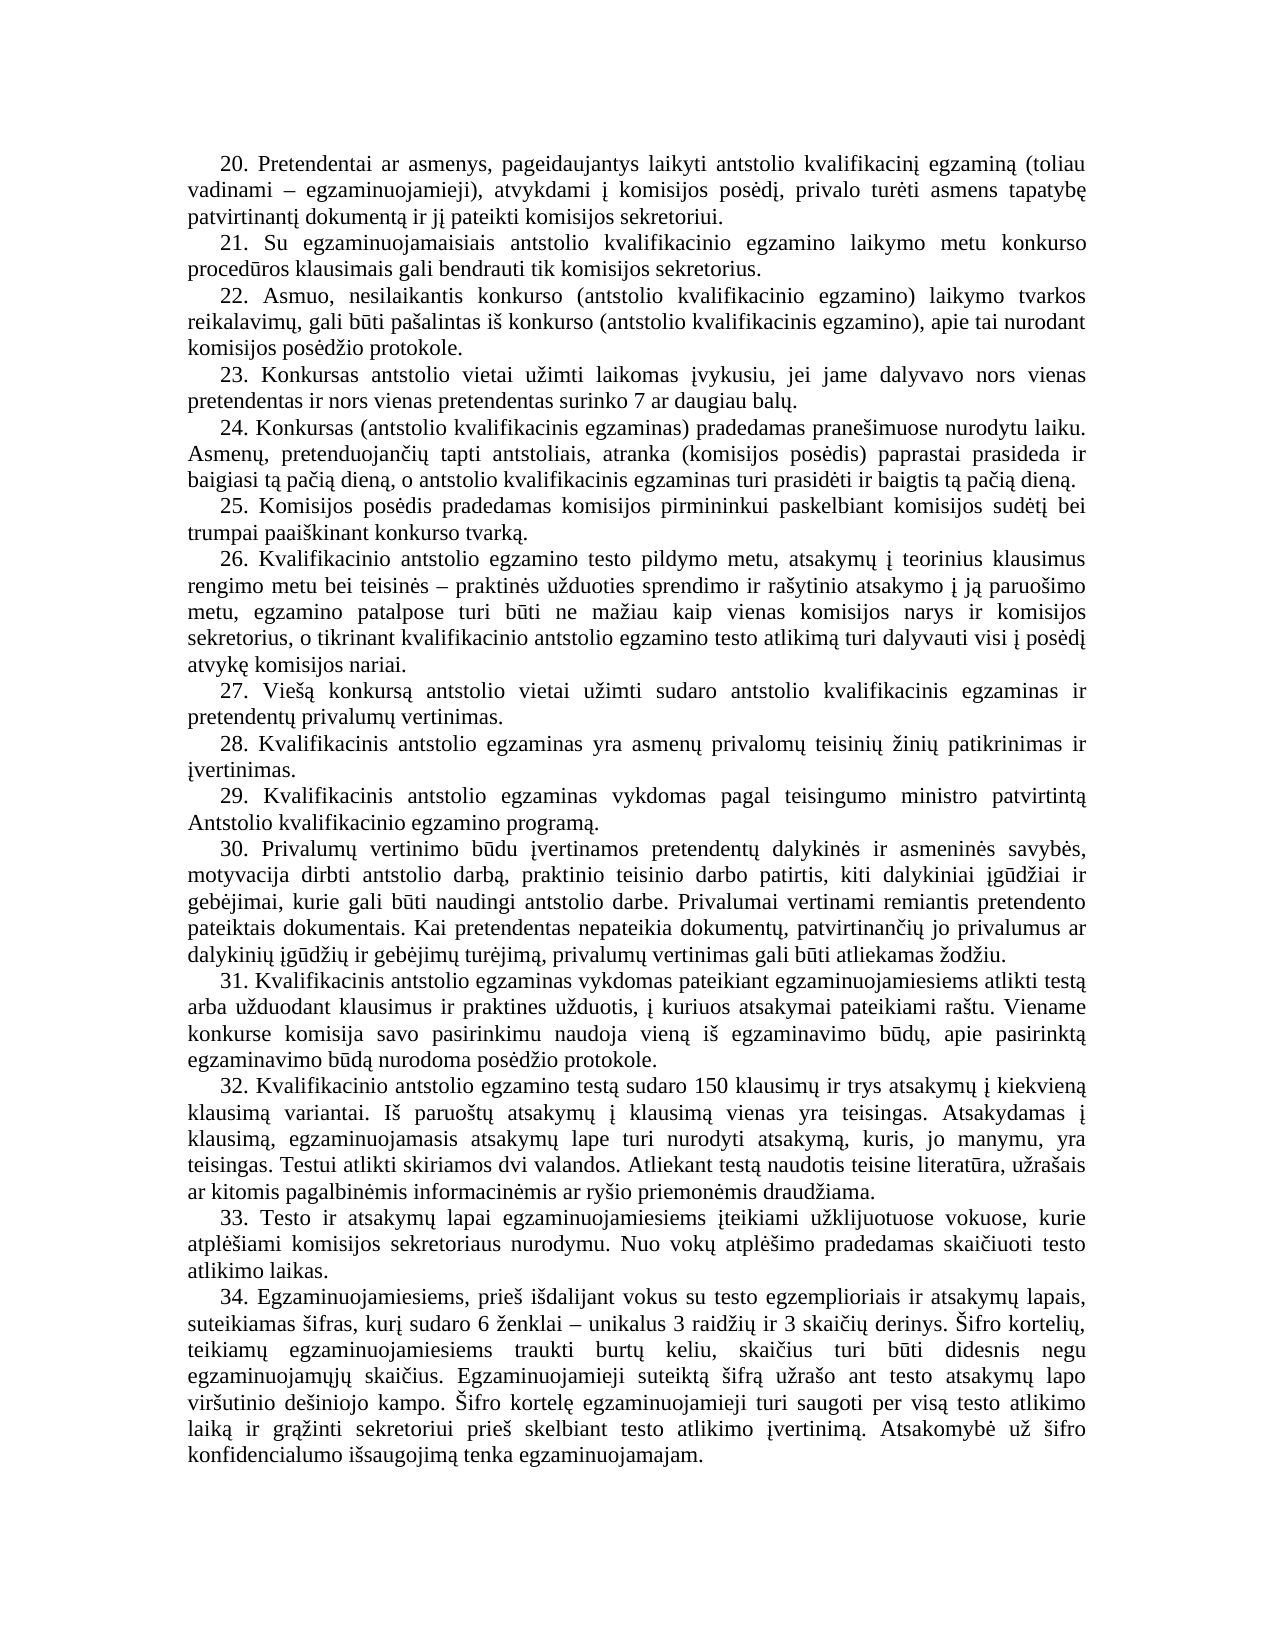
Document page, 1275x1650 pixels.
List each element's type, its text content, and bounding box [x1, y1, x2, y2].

text 28. Kvalifikacinis antstolio egzaminas yra asmenų privalomų teisinių žinių patikrinimas ir įvertinimas. [187, 730, 1087, 782]
text 26. Kvalifikacinio antstolio egzamino testo pildymo metu, atsakymų į teorinius klausimus rengimo metu bei teisinės – praktinės užduoties sprendimo ir rašytinio atsakymo į ją paruošimo metu, egzamino patalpose turi būti ne mažiau kaip vienas komisijos narys ir komisijos sekretorius, o tikrinant kvalifikacinio antstolio egzamino testo atlikimą turi dalyvauti visi į posėdį atvykę komisijos nariai. [187, 545, 1087, 677]
text 32. Kvalifikacinio antstolio egzamino testą sudaro 150 klausimų ir trys atsakymų į kiekvieną klausimą variantai. Iš paruoštų atsakymų į klausimą vienas yra teisingas. Atsakydamas į klausimą, egzaminuojamasis atsakymų lape turi nurodyti atsakymą, kuris, jo manymu, yra teisingas. Testui atlikti skiriamos dvi valandos. Atliekant testą naudotis teisine literatūra, užrašais ar kitomis pagalbinėmis informacinėmis ar ryšio priemonėmis draudžiama. [187, 1072, 1087, 1204]
text 20. Pretendentai ar asmenys, pageidaujantys laikyti antstolio kvalifikacinį egzaminą (toliau vadinami – egzaminuojamieji), atvykdami į komisijos posėdį, privalo turėti asmens tapatybę patvirtinantį dokumentą ir jį pateikti komisijos sekretoriui. [187, 150, 1087, 229]
text 23. Konkursas antstolio vietai užimti laikomas įvykusiu, jei jame dalyvavo nors vienas pretendentas ir nors vienas pretendentas surinko 7 ar daugiau balų. [187, 361, 1087, 413]
text 31. Kvalifikacinis antstolio egzaminas vykdomas pateikiant egzaminuojamiesiems atlikti testą arba užduodant klausimus ir praktines užduotis, į kuriuos atsakymai pateikiami raštu. Viename konkurse komisija savo pasirinkimu naudoja vieną iš egzaminavimo būdų, apie pasirinktą egzaminavimo būdą nurodoma posėdžio protokole. [187, 967, 1087, 1072]
text 33. Testo ir atsakymų lapai egzaminuojamiesiems įteikiami užklijuotuose vokuose, kurie atplėšiami komisijos sekretoriaus nurodymu. Nuo vokų atplėšimo pradedamas skaičiuoti testo atlikimo laikas. [187, 1204, 1087, 1283]
text 30. Privalumų vertinimo būdu įvertinamos pretendentų dalykinės ir asmeninės savybės, motyvacija dirbti antstolio darbą, praktinio teisinio darbo patirtis, kiti dalykiniai įgūdžiai ir gebėjimai, kurie gali būti naudingi antstolio darbe. Privalumai vertinami remiantis pretendento pateiktais dokumentais. Kai pretendentas nepateikia dokumentų, patvirtinančių jo privalumus ar dalykinių įgūdžių ir gebėjimų turėjimą, privalumų vertinimas gali būti atliekamas žodžiu. [187, 835, 1087, 967]
text 21. Su egzaminuojamaisiais antstolio kvalifikacinio egzamino laikymo metu konkurso procedūros klausimais gali bendrauti tik komisijos sekretorius. [187, 229, 1087, 282]
text 29. Kvalifikacinis antstolio egzaminas vykdomas pagal teisingumo ministro patvirtintą Antstolio kvalifikacinio egzamino programą. [187, 782, 1087, 835]
text 25. Komisijos posėdis pradedamas komisijos pirmininkui paskelbiant komisijos sudėtį bei trumpai paaiškinant konkurso tvarką. [187, 493, 1087, 545]
text 34. Egzaminuojamiesiems, prieš išdalijant vokus su testo egzemplioriais ir atsakymų lapais, suteikiamas šifras, kurį sudaro 6 ženklai – unikalus 3 raidžių ir 3 skaičių derinys. Šifro kortelių, teikiamų egzaminuojamiesiems traukti burtų keliu, skaičius turi būti didesnis negu egzaminuojamųjų skaičius. Egzaminuojamieji suteiktą šifrą užrašo ant testo atsakymų lapo viršutinio dešiniojo kampo. Šifro kortelę egzaminuojamieji turi saugoti per visą testo atlikimo laiką ir grąžinti sekretoriui prieš skelbiant testo atlikimo įvertinimą. Atsakomybė už šifro konfidencialumo išsaugojimą tenka egzaminuojamajam. [187, 1283, 1087, 1468]
text 22. Asmuo, nesilaikantis konkurso (antstolio kvalifikacinio egzamino) laikymo tvarkos reikalavimų, gali būti pašalintas iš konkurso (antstolio kvalifikacinis egzamino), apie tai nurodant komisijos posėdžio protokole. [187, 282, 1087, 361]
text 24. Konkursas (antstolio kvalifikacinis egzaminas) pradedamas pranešimuose nurodytu laiku. Asmenų, pretenduojančių tapti antstoliais, atranka (komisijos posėdis) paprastai prasideda ir baigiasi tą pačią dieną, o antstolio kvalifikacinis egzaminas turi prasidėti ir baigtis tą pačią dieną. [187, 413, 1087, 493]
text 27. Viešą konkursą antstolio vietai užimti sudaro antstolio kvalifikacinis egzaminas ir pretendentų privalumų vertinimas. [187, 677, 1087, 730]
